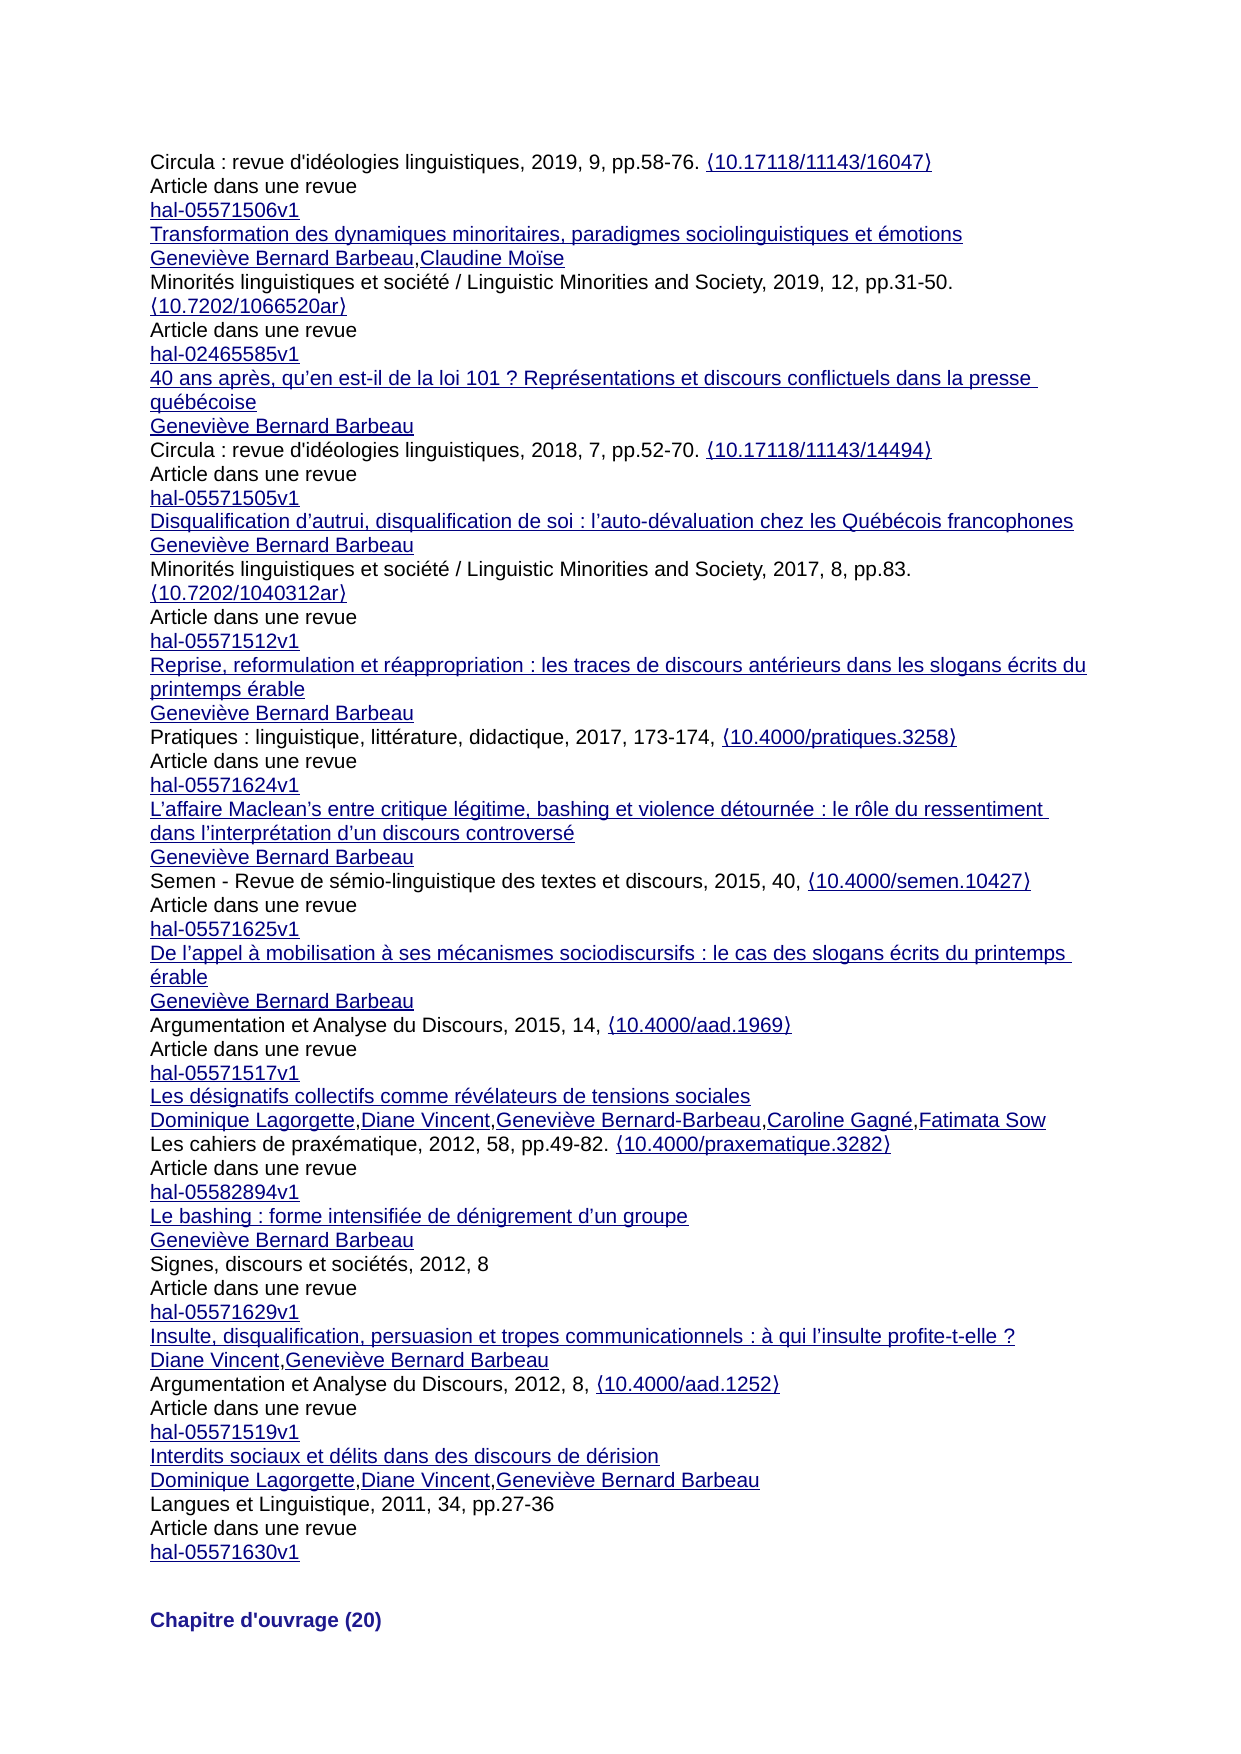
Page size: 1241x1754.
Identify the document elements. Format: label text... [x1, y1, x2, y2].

subtitle Chapitre d'ouvrage (20) [150, 1608, 1090, 1632]
table_cell Le bashing : forme intensifiée de dénigrement d’un groupe Geneviève Bernard Barbeau Signes, discours et sociétés, 2012, 8 Article dans une revue hal-05571629v1 [150, 1204, 1090, 1324]
table_cell Interdits sociaux et délits dans des discours de dérision Dominique Lagorgette,Diane Vincent,Geneviève Bernard Barbeau Langues et Linguistique, 2011, 34, pp.27-36 Article dans une revue hal-05571630v1 [150, 1444, 1090, 1563]
table_cell De l’appel à mobilisation à ses mécanismes sociodiscursifs : le cas des slogans écrits du printemps érable Geneviève Bernard Barbeau Argumentation et Analyse du Discours, 2015, 14, ⟨10.4000/aad.1969⟩ Article dans une revue hal-05571517v1 [150, 941, 1090, 1084]
table_cell Insulte, disqualification, persuasion et tropes communicationnels : à qui l’insulte profite-t-elle ? Diane Vincent,Geneviève Bernard Barbeau Argumentation et Analyse du Discours, 2012, 8, ⟨10.4000/aad.1252⟩ Article dans une revue hal-05571519v1 [150, 1324, 1090, 1444]
table_cell Transformation des dynamiques minoritaires, paradigmes sociolinguistiques et émotions Geneviève Bernard Barbeau,Claudine Moïse Minorités linguistiques et société / Linguistic Minorities and Society, 2019, 12, pp.31-50. ⟨10.7202/1066520ar⟩ Article dans une revue hal-02465585v1 [150, 222, 1090, 366]
table_cell 40 ans après, qu’en est-il de la loi 101 ? Représentations et discours conflictuels dans la presse québécoise Geneviève Bernard Barbeau Circula : revue d'idéologies linguistiques, 2018, 7, pp.52-70. ⟨10.17118/11143/14494⟩ Article dans une revue hal-05571505v1 [150, 366, 1090, 509]
table_cell Les désignatifs collectifs comme révélateurs de tensions sociales Dominique Lagorgette,Diane Vincent,Geneviève Bernard-Barbeau,Caroline Gagné,Fatimata Sow Les cahiers de praxématique, 2012, 58, pp.49-82. ⟨10.4000/praxematique.3282⟩ Article dans une revue hal-05582894v1 [150, 1084, 1090, 1204]
table_cell Reprise, reformulation et réappropriation : les traces de discours antérieurs dans les slogans écrits du printemps érable Geneviève Bernard Barbeau Pratiques : linguistique, littérature, didactique, 2017, 173-174, ⟨10.4000/pratiques.3258⟩ Article dans une revue hal-05571624v1 [150, 653, 1090, 797]
table_cell L’affaire Maclean’s entre critique légitime, bashing et violence détournée : le rôle du ressentiment dans l’interprétation d’un discours controversé Geneviève Bernard Barbeau Semen - Revue de sémio-linguistique des textes et discours, 2015, 40, ⟨10.4000/semen.10427⟩ Article dans une revue hal-05571625v1 [150, 797, 1090, 941]
table_cell Circula : revue d'idéologies linguistiques, 2019, 9, pp.58-76. ⟨10.17118/11143/16047⟩ Article dans une revue hal-05571506v1 [150, 150, 1090, 222]
table_cell Disqualification d’autrui, disqualification de soi : l’auto-dévaluation chez les Québécois francophones Geneviève Bernard Barbeau Minorités linguistiques et société / Linguistic Minorities and Society, 2017, 8, pp.83. ⟨10.7202/1040312ar⟩ Article dans une revue hal-05571512v1 [150, 509, 1090, 653]
